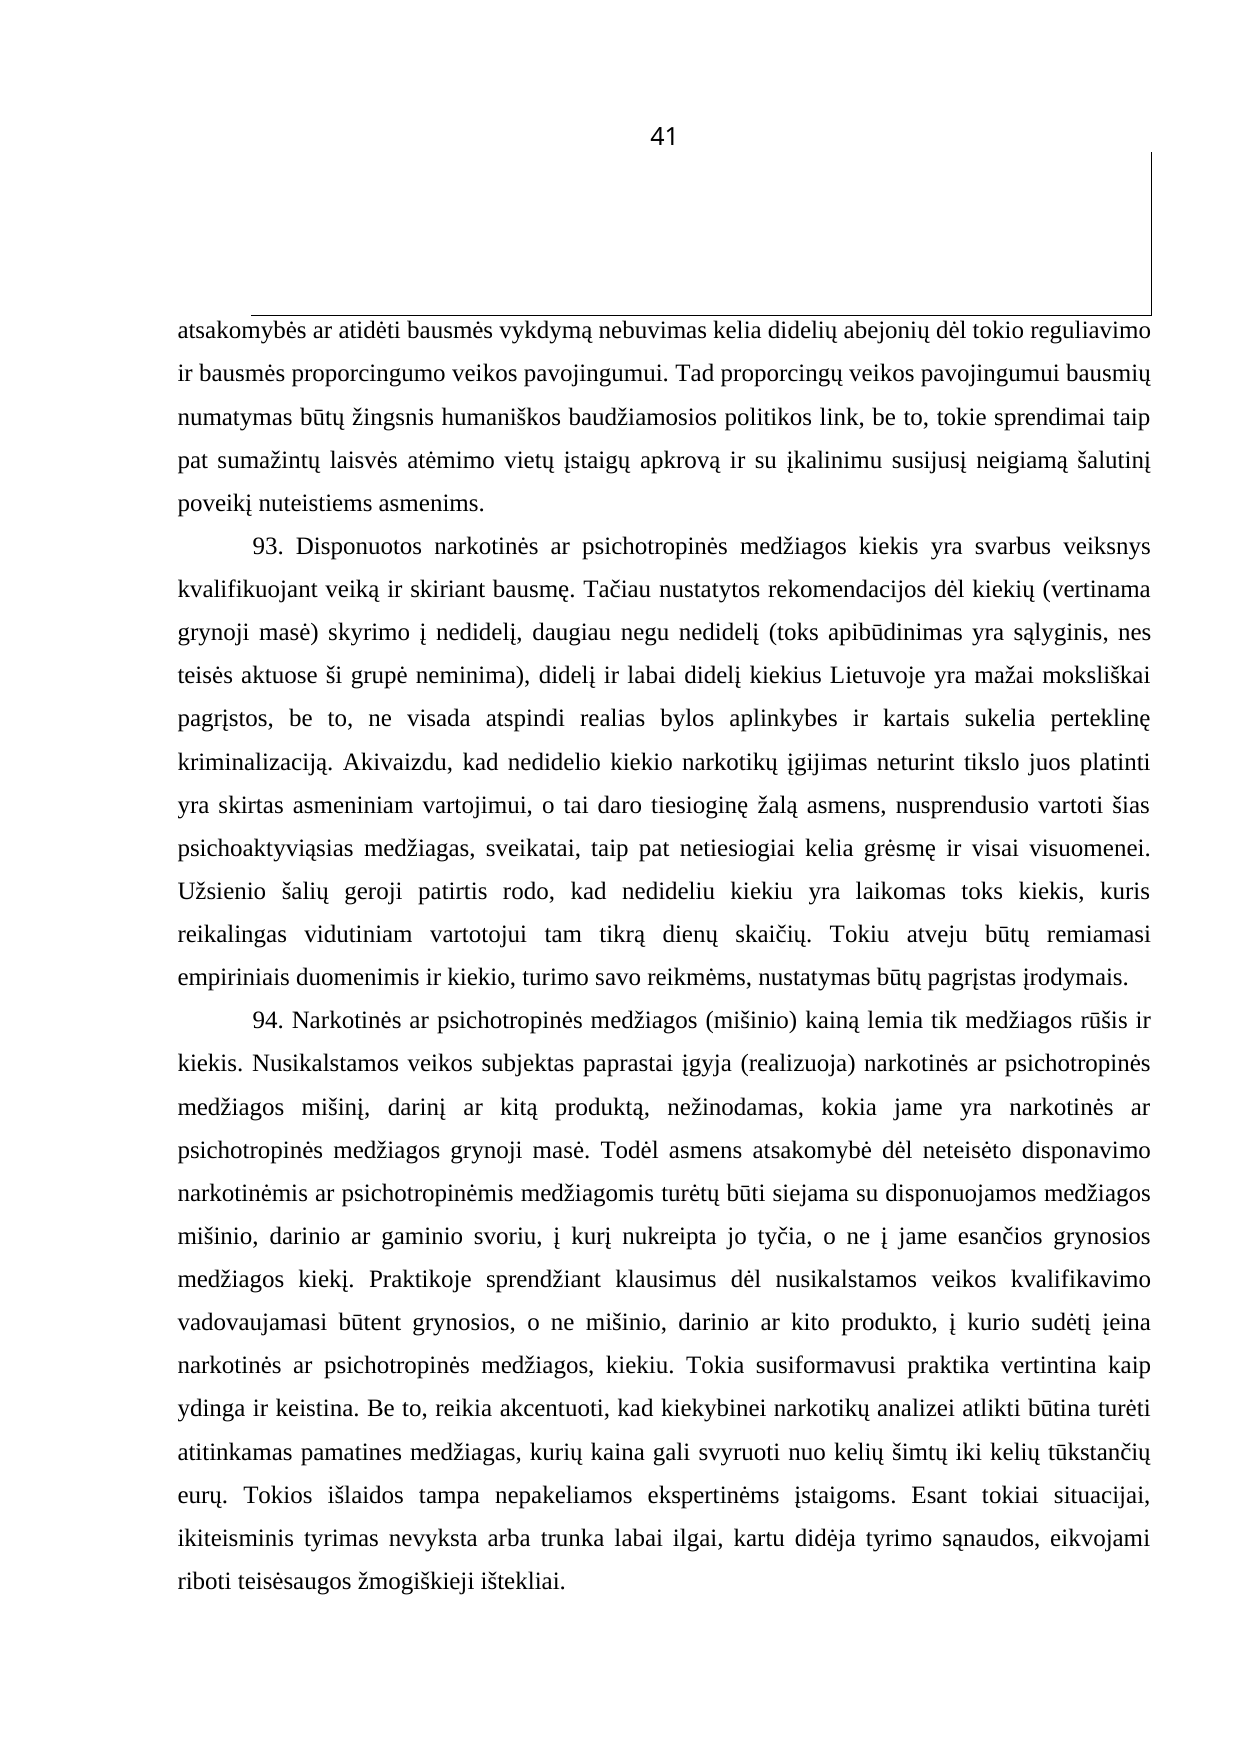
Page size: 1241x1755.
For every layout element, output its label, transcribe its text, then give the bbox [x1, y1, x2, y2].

text 94. Narkotinės ar psichotropinės medžiagos (mišinio) kainą lemia tik medžiagos rūšis ir kiekis. Nusikalstamos veikos subjektas paprastai įgyja (realizuoja) narkotinės ar psichotropinės medžiagos mišinį, darinį ar kitą produktą, nežinodamas, kokia jame yra narkotinės ar psichotropinės medžiagos grynoji masė. Todėl asmens atsakomybė dėl neteisėto disponavimo narkotinėmis ar psichotropinėmis medžiagomis turėtų būti siejama su disponuojamos medžiagos mišinio, darinio ar gaminio svoriu, į kurį nukreipta jo tyčia, o ne į jame esančios grynosios medžiagos kiekį. Praktikoje sprendžiant klausimus dėl nusikalstamos veikos kvalifikavimo vadovaujamasi būtent grynosios, o ne mišinio, darinio ar kito produkto, į kurio sudėtį įeina narkotinės ar psichotropinės medžiagos, kiekiu. Tokia susiformavusi praktika vertintina kaip ydinga ir keistina. Be to, reikia akcentuoti, kad kiekybinei narkotikų analizei atlikti būtina turėti atitinkamas pamatines medžiagas, kurių kaina gali svyruoti nuo kelių šimtų iki kelių tūkstančių eurų. Tokios išlaidos tampa nepakeliamos ekspertinėms įstaigoms. Esant tokiai situacijai, ikiteisminis tyrimas nevyksta arba trunka labai ilgai, kartu didėja tyrimo sąnaudos, eikvojami riboti teisėsaugos žmogiškieji ištekliai. [177, 1005, 1152, 1595]
text 93. Disponuotos narkotinės ar psichotropinės medžiagos kiekis yra svarbus veiksnys kvalifikuojant veiką ir skiriant bausmę. Tačiau nustatytos rekomendacijos dėl kiekių (vertinama grynoji masė) skyrimo į nedidelį, daugiau negu nedidelį (toks apibūdinimas yra sąlyginis, nes teisės aktuose ši grupė neminima), didelį ir labai didelį kiekius Lietuvoje yra mažai moksliškai pagrįstos, be to, ne visada atspindi realias bylos aplinkybes ir kartais sukelia perteklinę kriminalizaciją. Akivaizdu, kad nedidelio kiekio narkotikų įgijimas neturint tikslo juos platinti yra skirtas asmeniniam vartojimui, o tai daro tiesioginę žalą asmens, nusprendusio vartoti šias psichoaktyviąsias medžiagas, sveikatai, taip pat netiesiogiai kelia grėsmę ir visai visuomenei. Užsienio šalių geroji patirtis rodo, kad nedideliu kiekiu yra laikomas toks kiekis, kuris reikalingas vidutiniam vartotojui tam tikrą dienų skaičių. Tokiu atveju būtų remiamasi empiriniais duomenimis ir kiekio, turimo savo reikmėms, nustatymas būtų pagrįstas įrodymais. [177, 531, 1152, 991]
text atsakomybės ar atidėti bausmės vykdymą nebuvimas kelia didelių abejonių dėl tokio reguliavimo ir bausmės proporcingumo veikos pavojingumui. Tad proporcingų veikos pavojingumui bausmių numatymas būtų žingsnis humaniškos baudžiamosios politikos link, be to, tokie sprendimai taip pat sumažintų laisvės atėmimo vietų įstaigų apkrovą ir su įkalinimu susijusį neigiamą šalutinį poveikį nuteistiems asmenims. [177, 315, 1152, 517]
